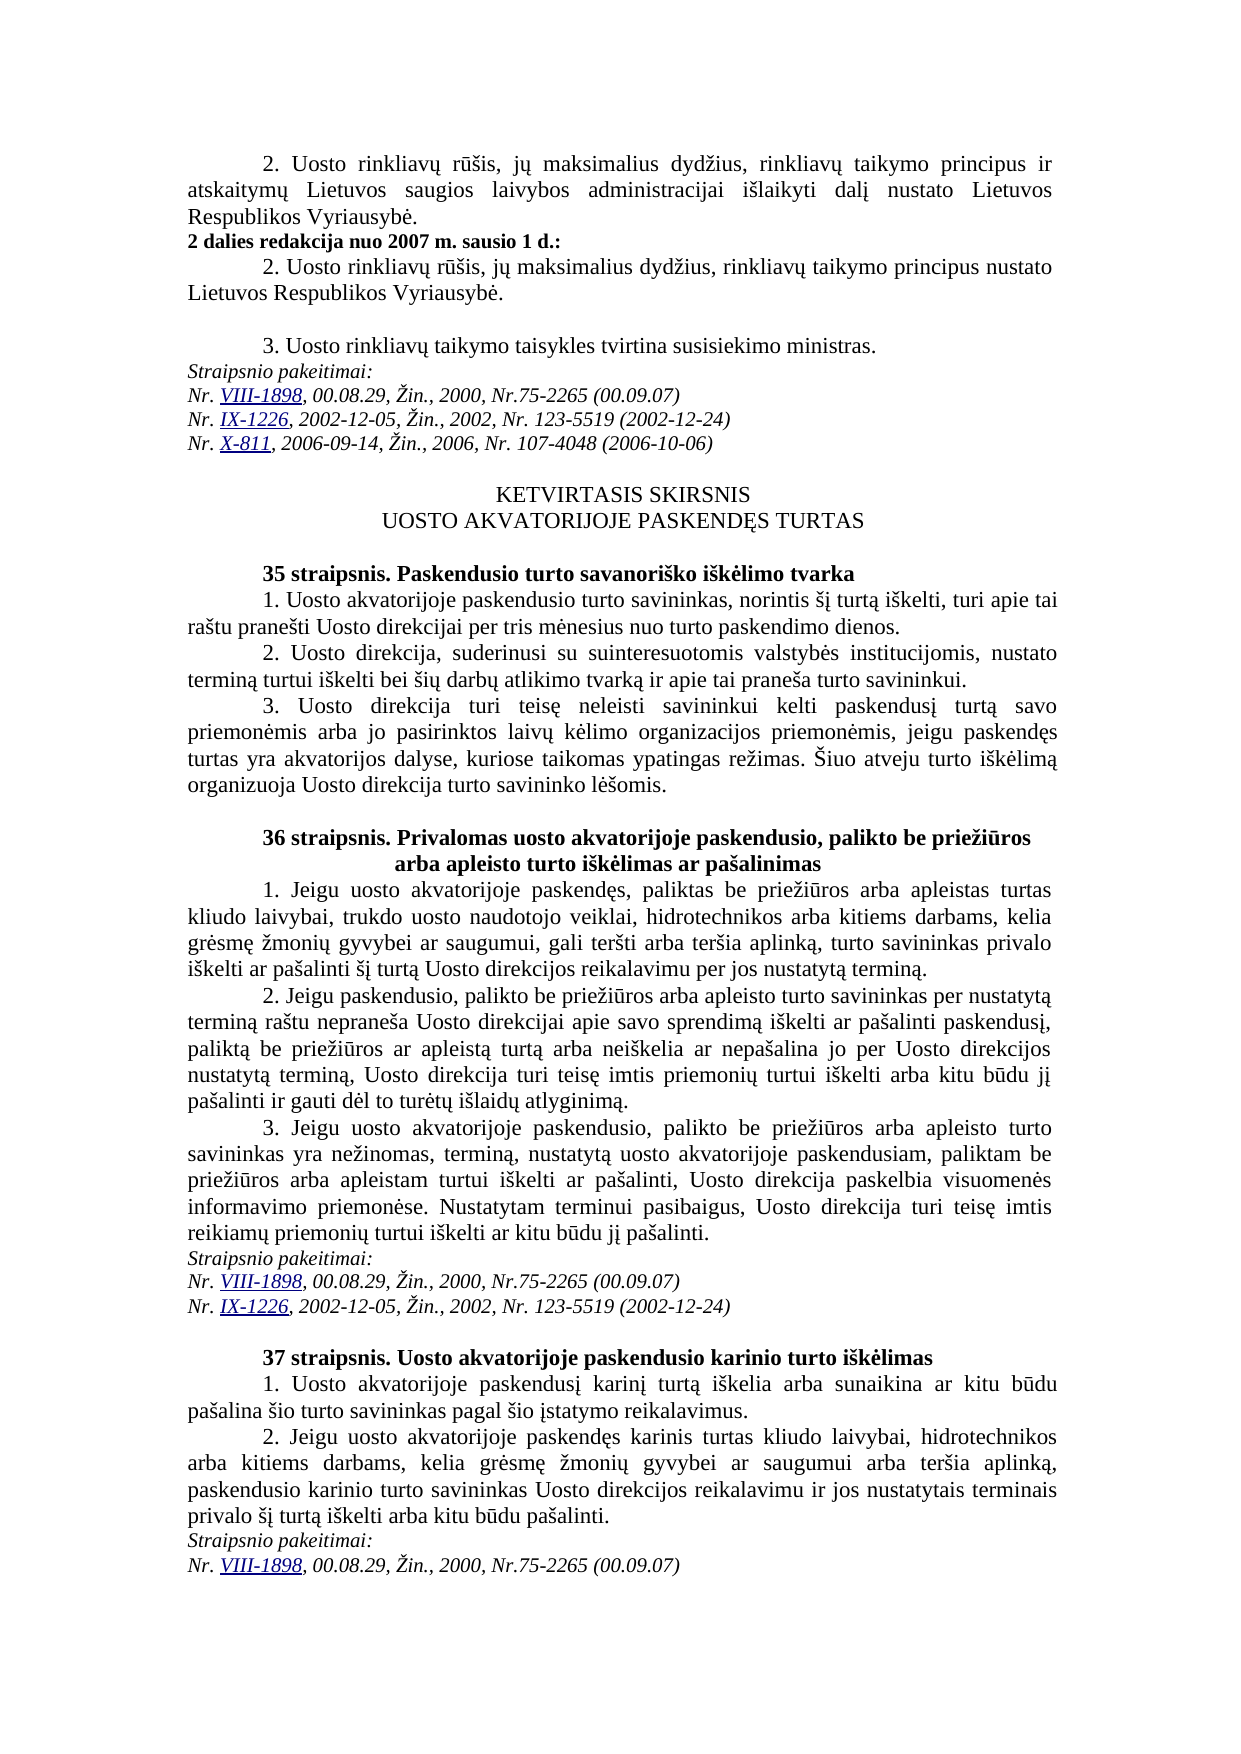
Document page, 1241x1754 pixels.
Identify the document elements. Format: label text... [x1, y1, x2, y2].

text 1. Jeigu uosto akvatorijoje paskendęs, paliktas be priežiūros arba apleistas turtas kliudo laivybai, trukdo uosto naudotojo veiklai, hidrotechnikos arba kitiems darbams, kelia grėsmę žmonių gyvybei ar saugumui, gali teršti arba teršia aplinką, turto savininkas privalo iškelti ar pašalinti šį turtą Uosto direkcijos reikalavimu per jos nustatytą terminą. [187, 876, 1053, 982]
text 1. Uosto akvatorijoje paskendusio turto savininkas, norintis šį turtą iškelti, turi apie tai raštu pranešti Uosto direkcijai per tris mėnesius nuo turto paskendimo dienos. [187, 587, 1059, 639]
text Nr. IX-1226, 2002-12-05, Žin., 2002, Nr. 123-5519 (2002-12-24) [187, 1293, 1059, 1318]
text 2. Uosto direkcija, suderinusi su suinteresuotomis valstybės institucijomis, nustato terminą turtui iškelti bei šių darbų atlikimo tvarką ir apie tai praneša turto savininkui. [187, 639, 1059, 692]
text Nr. X-811, 2006-09-14, Žin., 2006, Nr. 107-4048 (2006-10-06) [187, 431, 1053, 455]
text 3. Uosto rinkliavų taikymo taisykles tvirtina susisiekimo ministras. [187, 332, 1059, 358]
text 37 straipsnis. Uosto akvatorijoje paskendusio karinio turto iškėlimas [187, 1344, 1059, 1370]
text 2. Uosto rinkliavų rūšis, jų maksimalius dydžius, rinkliavų taikymo principus ir atskaitymų Lietuvos saugios laivybos administracijai išlaikyti dalį nustato Lietuvos Respublikos Vyriausybė. [187, 150, 1053, 229]
text 1. Uosto akvatorijoje paskendusį karinį turtą iškelia arba sunaikina ar kitu būdu pašalina šio turto savininkas pagal šio įstatymo reikalavimus. [187, 1370, 1059, 1423]
text 2. Jeigu uosto akvatorijoje paskendęs karinis turtas kliudo laivybai, hidrotechnikos arba kitiems darbams, kelia grėsmę žmonių gyvybei ar saugumui arba teršia aplinką, paskendusio karinio turto savininkas Uosto direkcijos reikalavimu ir jos nustatytais terminais privalo šį turtą iškelti arba kitu būdu pašalinti. [187, 1423, 1059, 1528]
text 2. Jeigu paskendusio, palikto be priežiūros arba apleisto turto savininkas per nustatytą terminą raštu nepraneša Uosto direkcijai apie savo sprendimą iškelti ar pašalinti paskendusį, paliktą be priežiūros ar apleistą turtą arba neiškelia ar nepašalina jo per Uosto direkcijos nustatytą terminą, Uosto direkcija turi teisę imtis priemonių turtui iškelti arba kitu būdu jį pašalinti ir gauti dėl to turėtų išlaidų atlyginimą. [187, 982, 1053, 1114]
text Nr. VIII-1898, 00.08.29, Žin., 2000, Nr.75-2265 (00.09.07) [187, 383, 1059, 407]
text Nr. VIII-1898, 00.08.29, Žin., 2000, Nr.75-2265 (00.09.07) [187, 1269, 1059, 1293]
text Nr. IX-1226, 2002-12-05, Žin., 2002, Nr. 123-5519 (2002-12-24) [187, 407, 1059, 431]
text Straipsnio pakeitimai: [187, 1528, 1059, 1552]
text 35 straipsnis. Paskendusio turto savanoriško iškėlimo tvarka [187, 560, 1059, 587]
text UOSTO AKVATORIJOJE PASKENDĘS TURTAS [187, 507, 1059, 534]
text 3. Uosto direkcija turi teisę neleisti savininkui kelti paskendusį turtą savo priemonėmis arba jo pasirinktos laivų kėlimo organizacijos priemonėmis, jeigu paskendęs turtas yra akvatorijos dalyse, kuriose taikomas ypatingas režimas. Šiuo atveju turto iškėlimą organizuoja Uosto direkcija turto savininko lėšomis. [187, 692, 1059, 797]
text Straipsnio pakeitimai: [187, 1245, 1059, 1269]
text 36 straipsnis. Privalomas uosto akvatorijoje paskendusio, palikto be priežiūros [187, 824, 1053, 850]
text arba apleisto turto iškėlimas ar pašalinimas [187, 850, 1053, 876]
text 2. Uosto rinkliavų rūšis, jų maksimalius dydžius, rinkliavų taikymo principus nustato Lietuvos Respublikos Vyriausybė. [187, 253, 1053, 306]
text Nr. VIII-1898, 00.08.29, Žin., 2000, Nr.75-2265 (00.09.07) [187, 1552, 1059, 1577]
text 2 dalies redakcija nuo 2007 m. sausio 1 d.: [187, 229, 1053, 253]
text KETVIRTASIS SKIRSNIS [187, 481, 1059, 507]
text Straipsnio pakeitimai: [187, 358, 1059, 383]
text 3. Jeigu uosto akvatorijoje paskendusio, palikto be priežiūros arba apleisto turto savininkas yra nežinomas, terminą, nustatytą uosto akvatorijoje paskendusiam, paliktam be priežiūros arba apleistam turtui iškelti ar pašalinti, Uosto direkcija paskelbia visuomenės informavimo priemonėse. Nustatytam terminui pasibaigus, Uosto direkcija turi teisę imtis reikiamų priemonių turtui iškelti ar kitu būdu jį pašalinti. [187, 1114, 1053, 1245]
